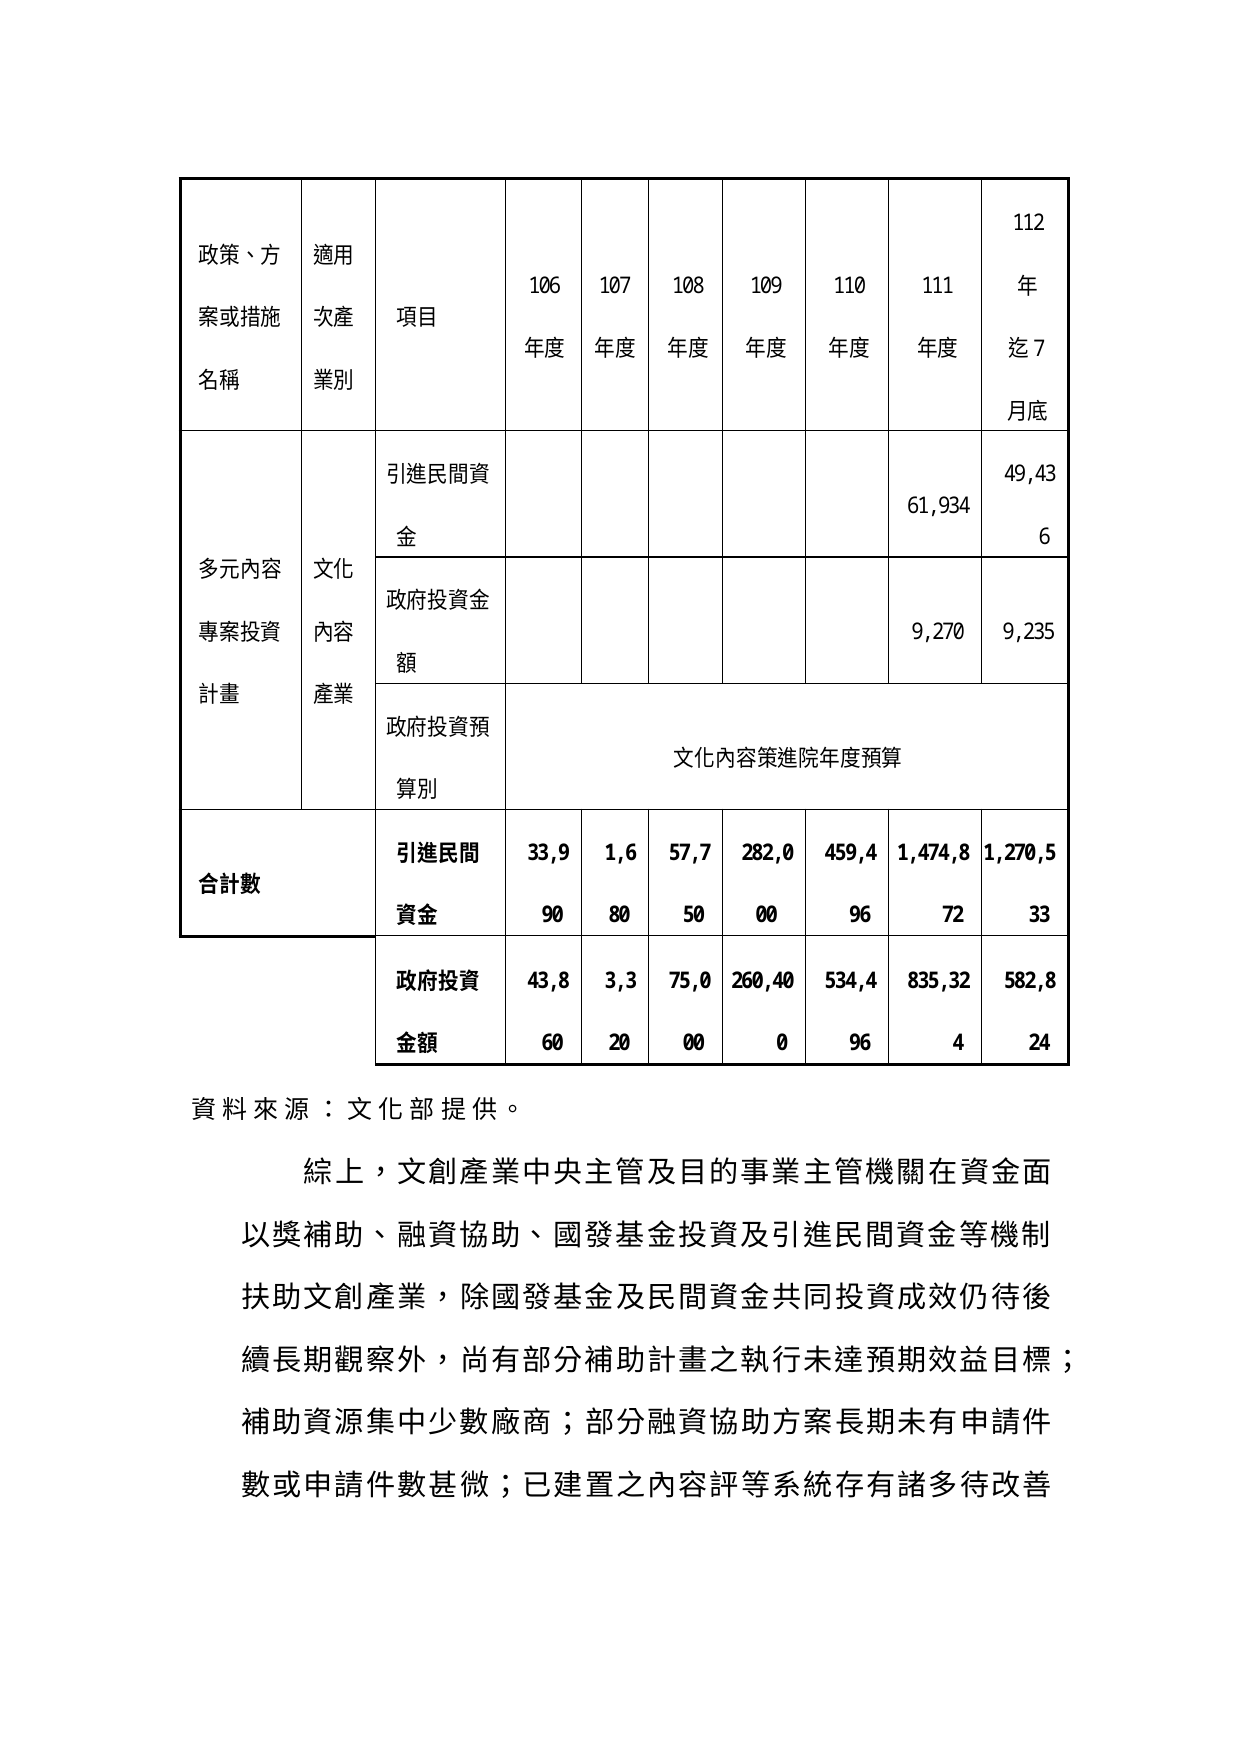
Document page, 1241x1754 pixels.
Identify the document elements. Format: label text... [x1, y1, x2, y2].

table_cell 合計數 [182, 810, 375, 934]
table_cell [806, 431, 888, 556]
table_cell 文化內容策進院年度預算 [506, 684, 1067, 808]
table_cell 260,400 [723, 936, 805, 1063]
table_cell 33,990 [506, 810, 581, 934]
table_header 項目 [376, 180, 505, 430]
table_cell 引進民間資金 [376, 431, 505, 556]
table_header 適用次產業別 [302, 180, 375, 430]
table_cell [649, 558, 722, 682]
table_cell 57,750 [649, 810, 722, 934]
table_cell 政府投資預算別 [376, 684, 505, 808]
table_cell [649, 431, 722, 556]
table_cell 1,270,533 [982, 810, 1067, 934]
table_header 110 年度 [806, 180, 888, 430]
table_header 111 年度 [889, 180, 981, 430]
table_cell 835,324 [889, 936, 981, 1063]
text 綜上，文創產業中央主管及目的事業主管機關在資金面以獎補助、融資協助、國發基金投資及引進民間資金等機制扶助文創產業，除國發基金及民間資金共同投資成效仍待後續長期觀察外，尚有部分補助計畫之執行未達預期效益目標；補助資源集中少數廠商；部分融資協助方案長期未有申請件數或申請件數甚微；已建置之內容評等系統存有諸多待改善之處等問題，允宜改善補助機制以促進補助效益，並持續檢視融資協助方案執行成效，調整融資協助服務內容，研謀精進已建置內容評等系統之可行性，俾協助文創產業取得多元資金，減輕政府資源挹注負擔。 [236, 1128, 1063, 1503]
table_cell 9,270 [889, 558, 981, 682]
table_cell 政府投資金額 [376, 936, 505, 1063]
table_cell 43,860 [506, 936, 581, 1063]
table_cell [506, 558, 581, 682]
table_cell 9,235 [982, 558, 1067, 682]
table_cell 3,320 [582, 936, 648, 1063]
table_cell 引進民間資金 [376, 810, 505, 934]
table_header 106 年度 [506, 180, 581, 430]
table_cell 文化內容產業 [302, 431, 375, 808]
table_cell 75,000 [649, 936, 722, 1063]
table_cell 534,496 [806, 936, 888, 1063]
table_cell 1,680 [582, 810, 648, 934]
table_header 108 年度 [649, 180, 722, 430]
table_cell [582, 558, 648, 682]
table_header 112年 迄7月底 [982, 180, 1067, 430]
table_cell [506, 431, 581, 556]
table_cell [723, 558, 805, 682]
text 資料來源：文化部提供。 [178, 1066, 1063, 1128]
table_cell 1,474,872 [889, 810, 981, 934]
table_cell [723, 431, 805, 556]
table_cell 49,436 [982, 431, 1067, 556]
table_cell [806, 558, 888, 682]
table_cell 多元內容專案投資計畫 [182, 431, 301, 808]
table_cell 459,496 [806, 810, 888, 934]
table_header 政策、方案或措施名稱 [182, 180, 301, 430]
table_cell 582,824 [982, 936, 1067, 1063]
table_header 109 年度 [723, 180, 805, 430]
table_cell 61,934 [889, 431, 981, 556]
table_header 107 年度 [582, 180, 648, 430]
table_cell 政府投資金額 [376, 558, 505, 682]
table_cell [582, 431, 648, 556]
table_cell 282,000 [723, 810, 805, 934]
